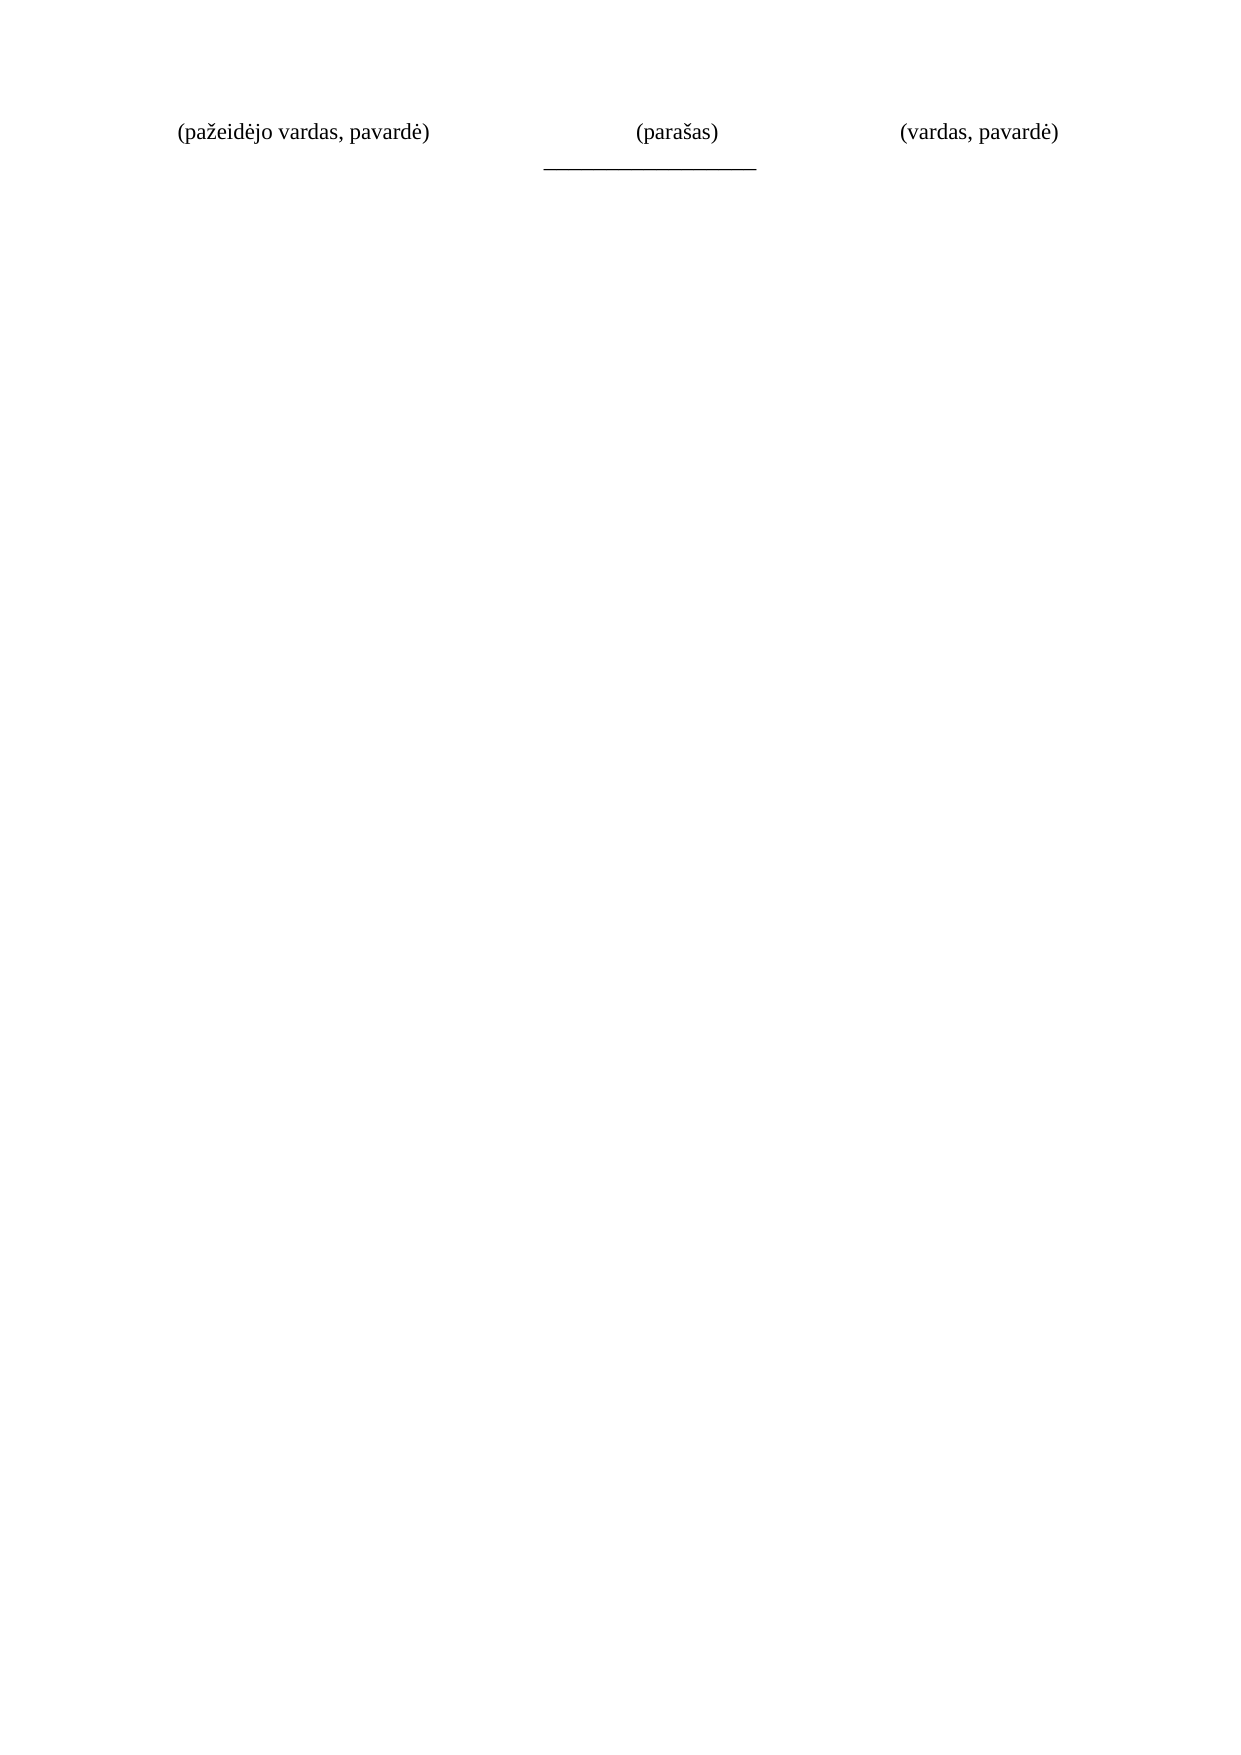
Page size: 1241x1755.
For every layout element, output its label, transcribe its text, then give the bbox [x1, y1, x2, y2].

text _________________ [177, 144, 1122, 173]
text (pažeidėjo vardas, pavardė) (parašas) (vardas, pavardė) [177, 118, 1122, 144]
